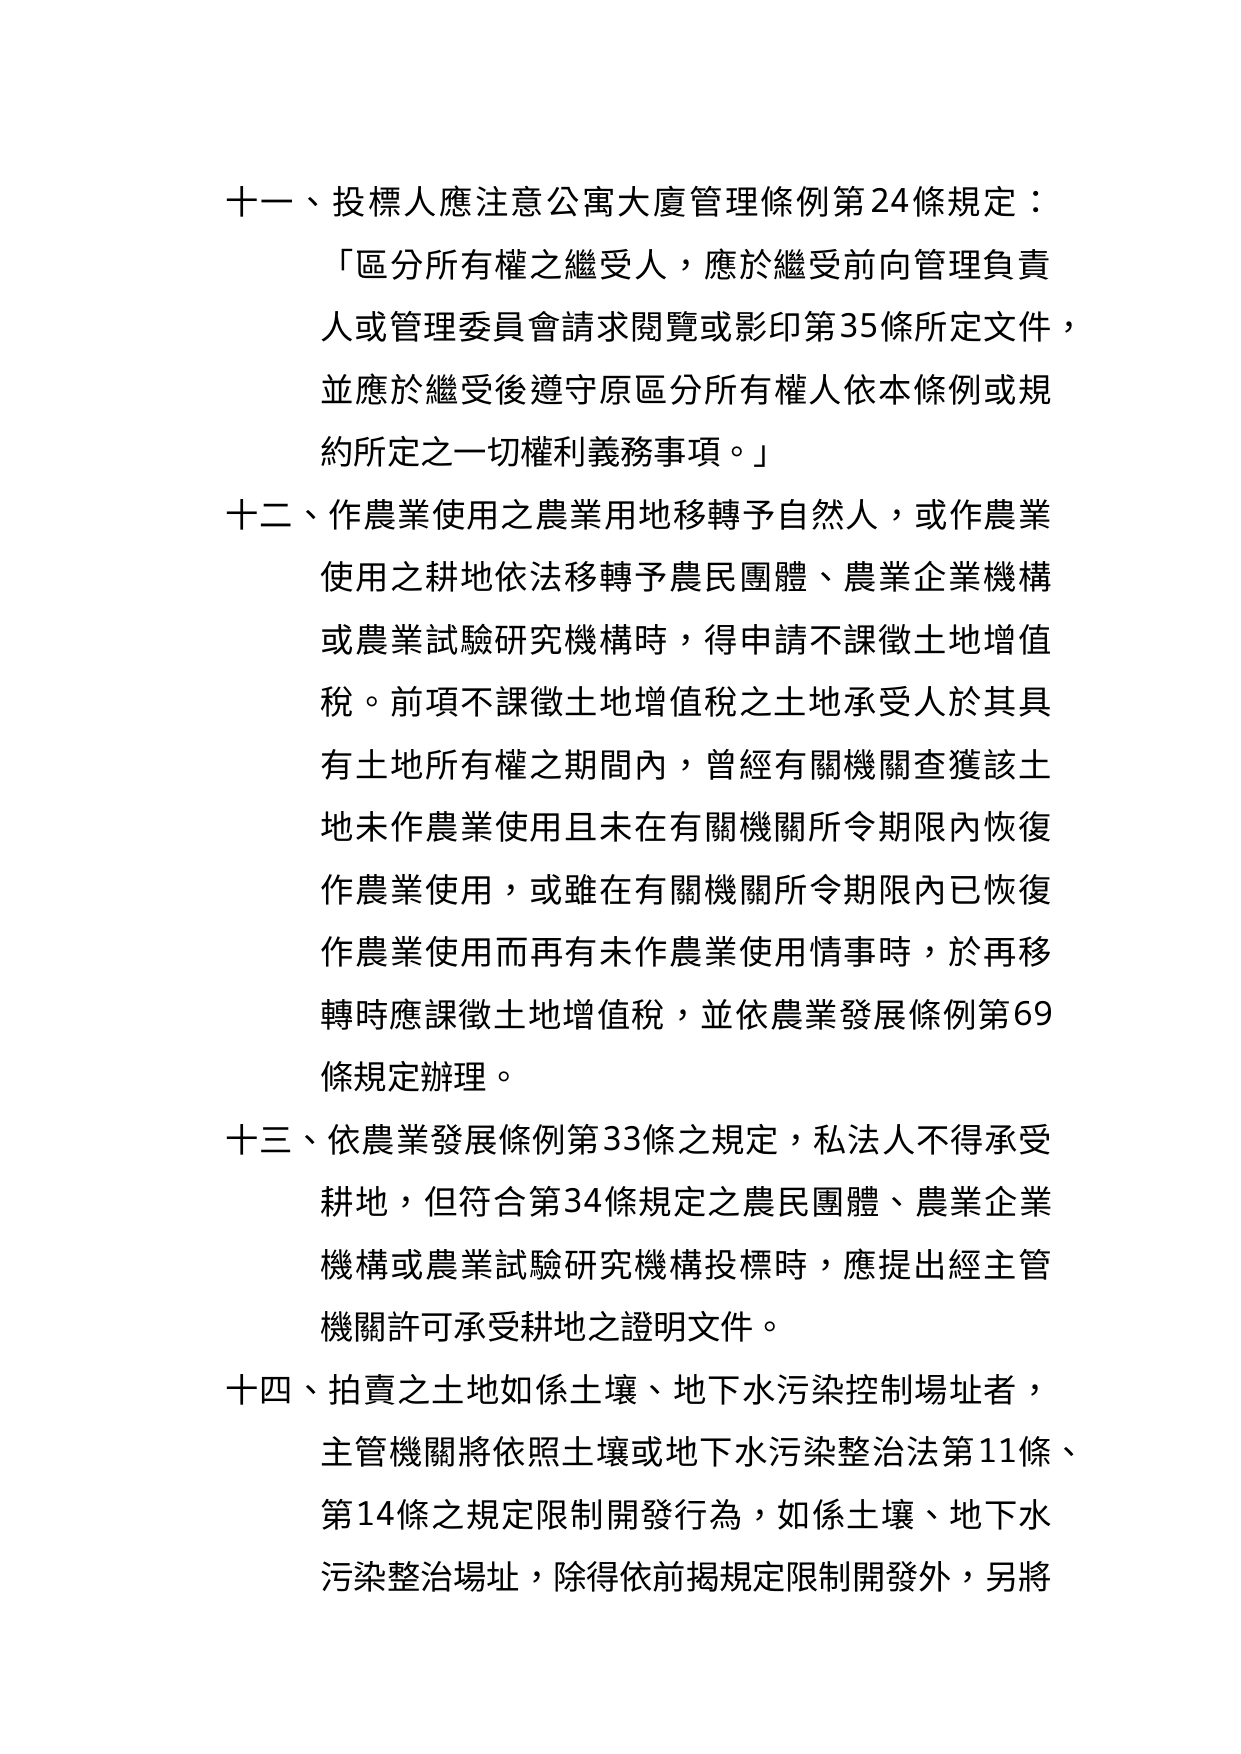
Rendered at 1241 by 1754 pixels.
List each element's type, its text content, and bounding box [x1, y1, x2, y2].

text 十二、作農業使用之農業用地移轉予自然人，或作農業使用之耕地依法移轉予農民團體、農業企業機構或農業試驗研究機構時，得申請不課徵土地增值稅。前項不課徵土地增值稅之土地承受人於其具有土地所有權之期間內，曾經有關機關查獲該土地未作農業使用且未在有關機關所令期限內恢復作農業使用，或雖在有關機關所令期限內已恢復作農業使用而再有未作農業使用情事時，於再移轉時應課徵土地增值稅，並依農業發展條例第69條規定辦理。 [225, 471, 1053, 1096]
text 十三、依農業發展條例第33條之規定，私法人不得承受耕地，但符合第34條規定之農民團體、農業企業機構或農業試驗研究機構投標時，應提出經主管機關許可承受耕地之證明文件。 [225, 1096, 1053, 1346]
text 十一、投標人應注意公寓大廈管理條例第24條規定：「區分所有權之繼受人，應於繼受前向管理負責人或管理委員會請求閱覽或影印第35條所定文件，並應於繼受後遵守原區分所有權人依本條例或規約所定之一切權利義務事項。」 [225, 158, 1053, 471]
text 十四、拍賣之土地如係土壤、地下水污染控制場址者，主管機關將依照土壤或地下水污染整治法第11條、第14條之規定限制開發行為，如係土壤、地下水污染整治場址，除得依前揭規定限制開發外，另將依同法第15條禁止處分，相關場址資訊得至土壤及地下水污染整治網（http://sgw.epa.gov.tw/public/index.asp）查詢。 [225, 1346, 1053, 1596]
